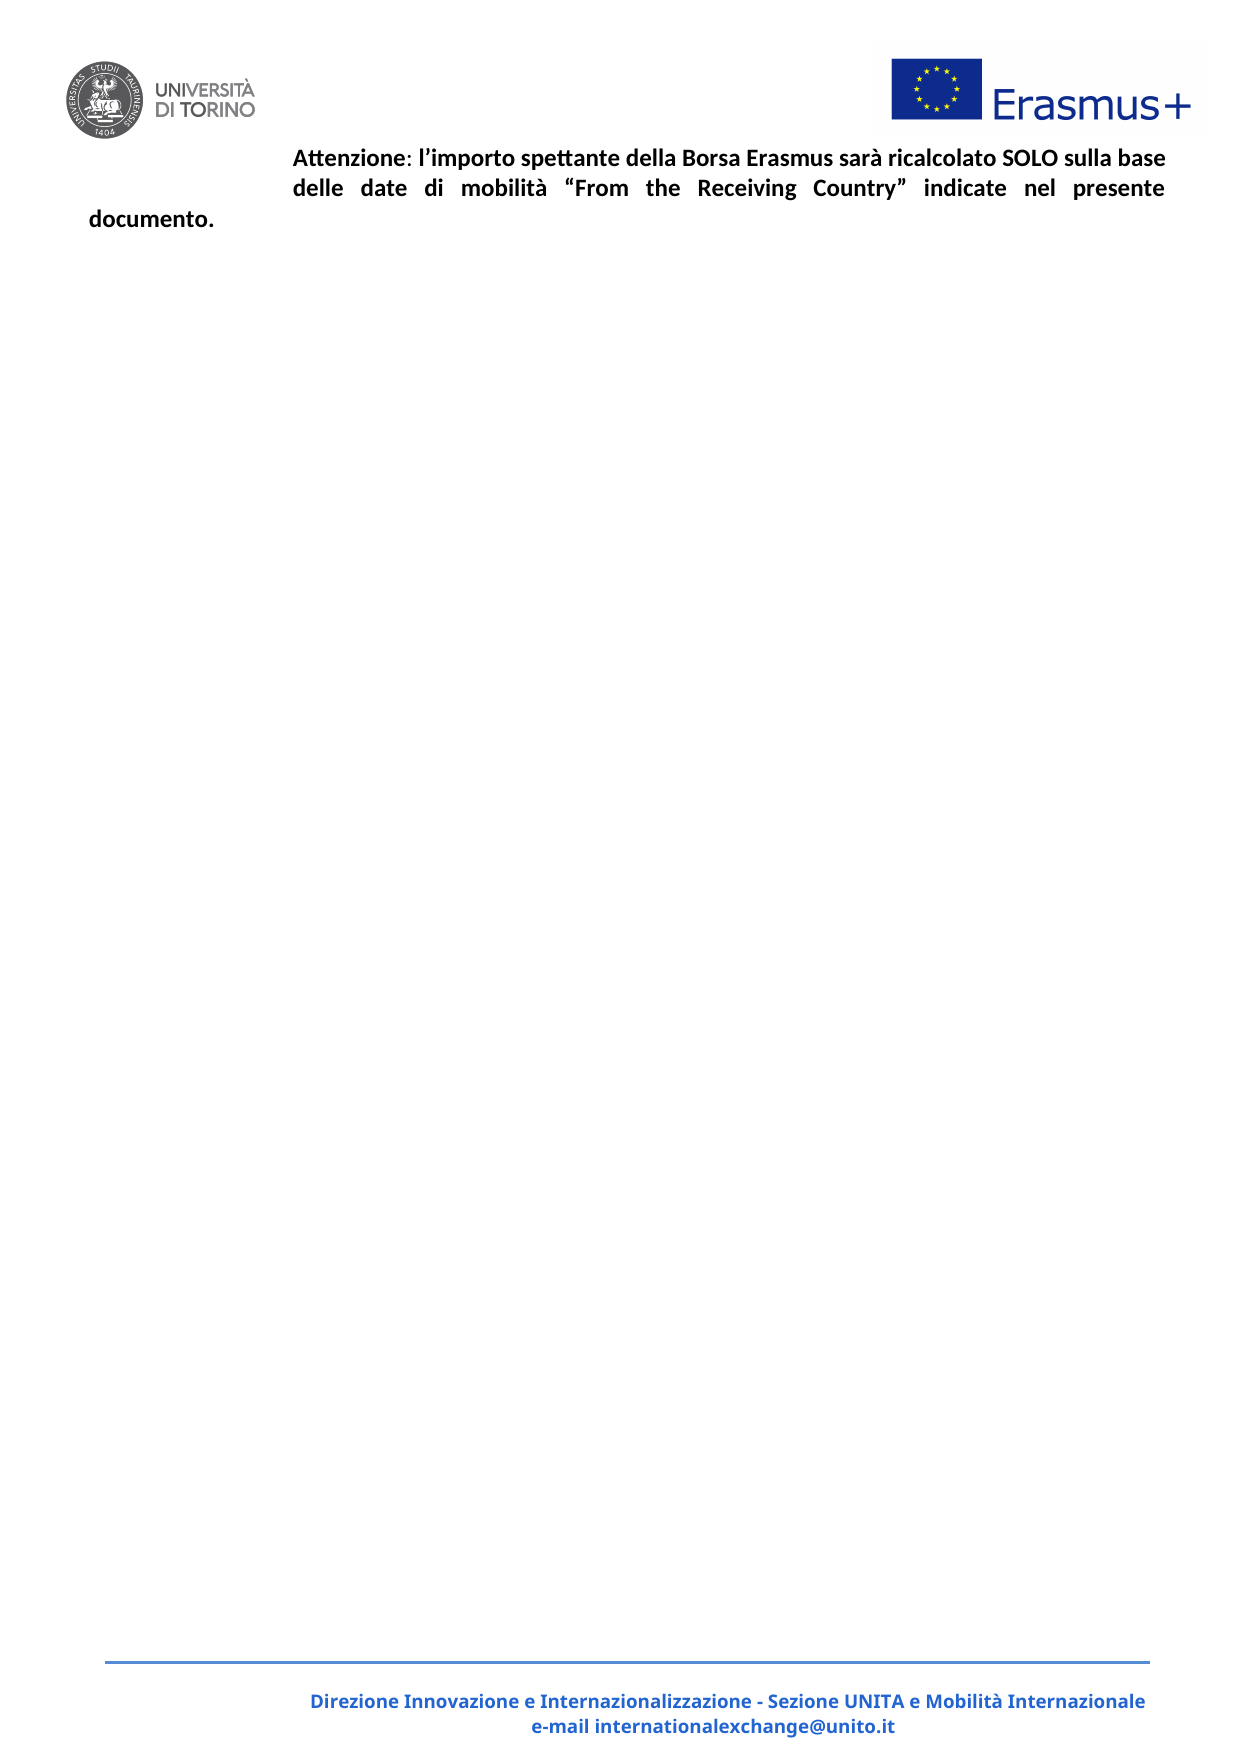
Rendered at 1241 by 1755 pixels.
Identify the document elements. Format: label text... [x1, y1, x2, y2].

text Attenzione: l’importo spettante della Borsa Erasmus sarà ricalcolato SOLO sulla base delle date di mobilità “From the Receiving Country” indicate nel presente documento. [89, 142, 1167, 233]
